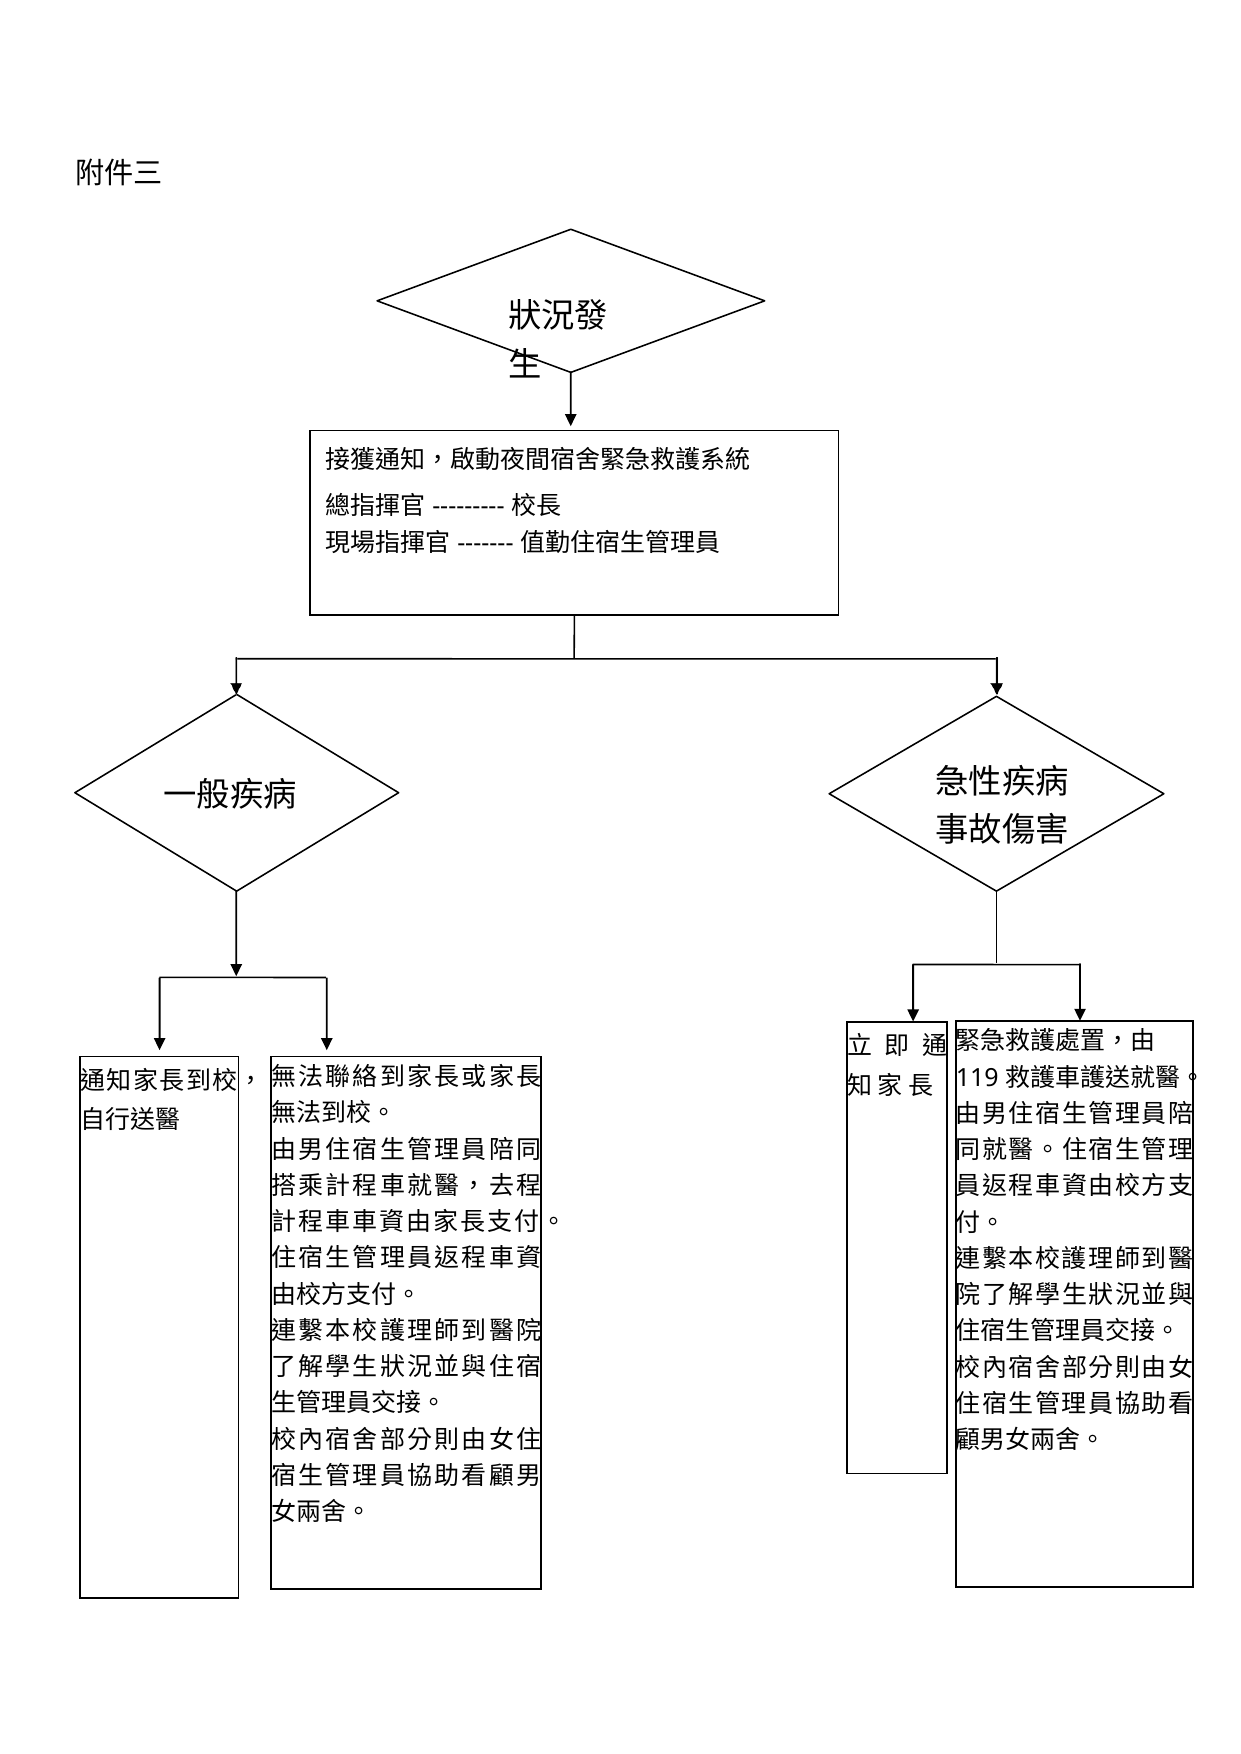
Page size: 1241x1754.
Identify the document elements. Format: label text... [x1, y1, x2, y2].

picture [990, 657, 1003, 695]
text 附件三 [75, 127, 1165, 202]
picture [230, 657, 242, 695]
